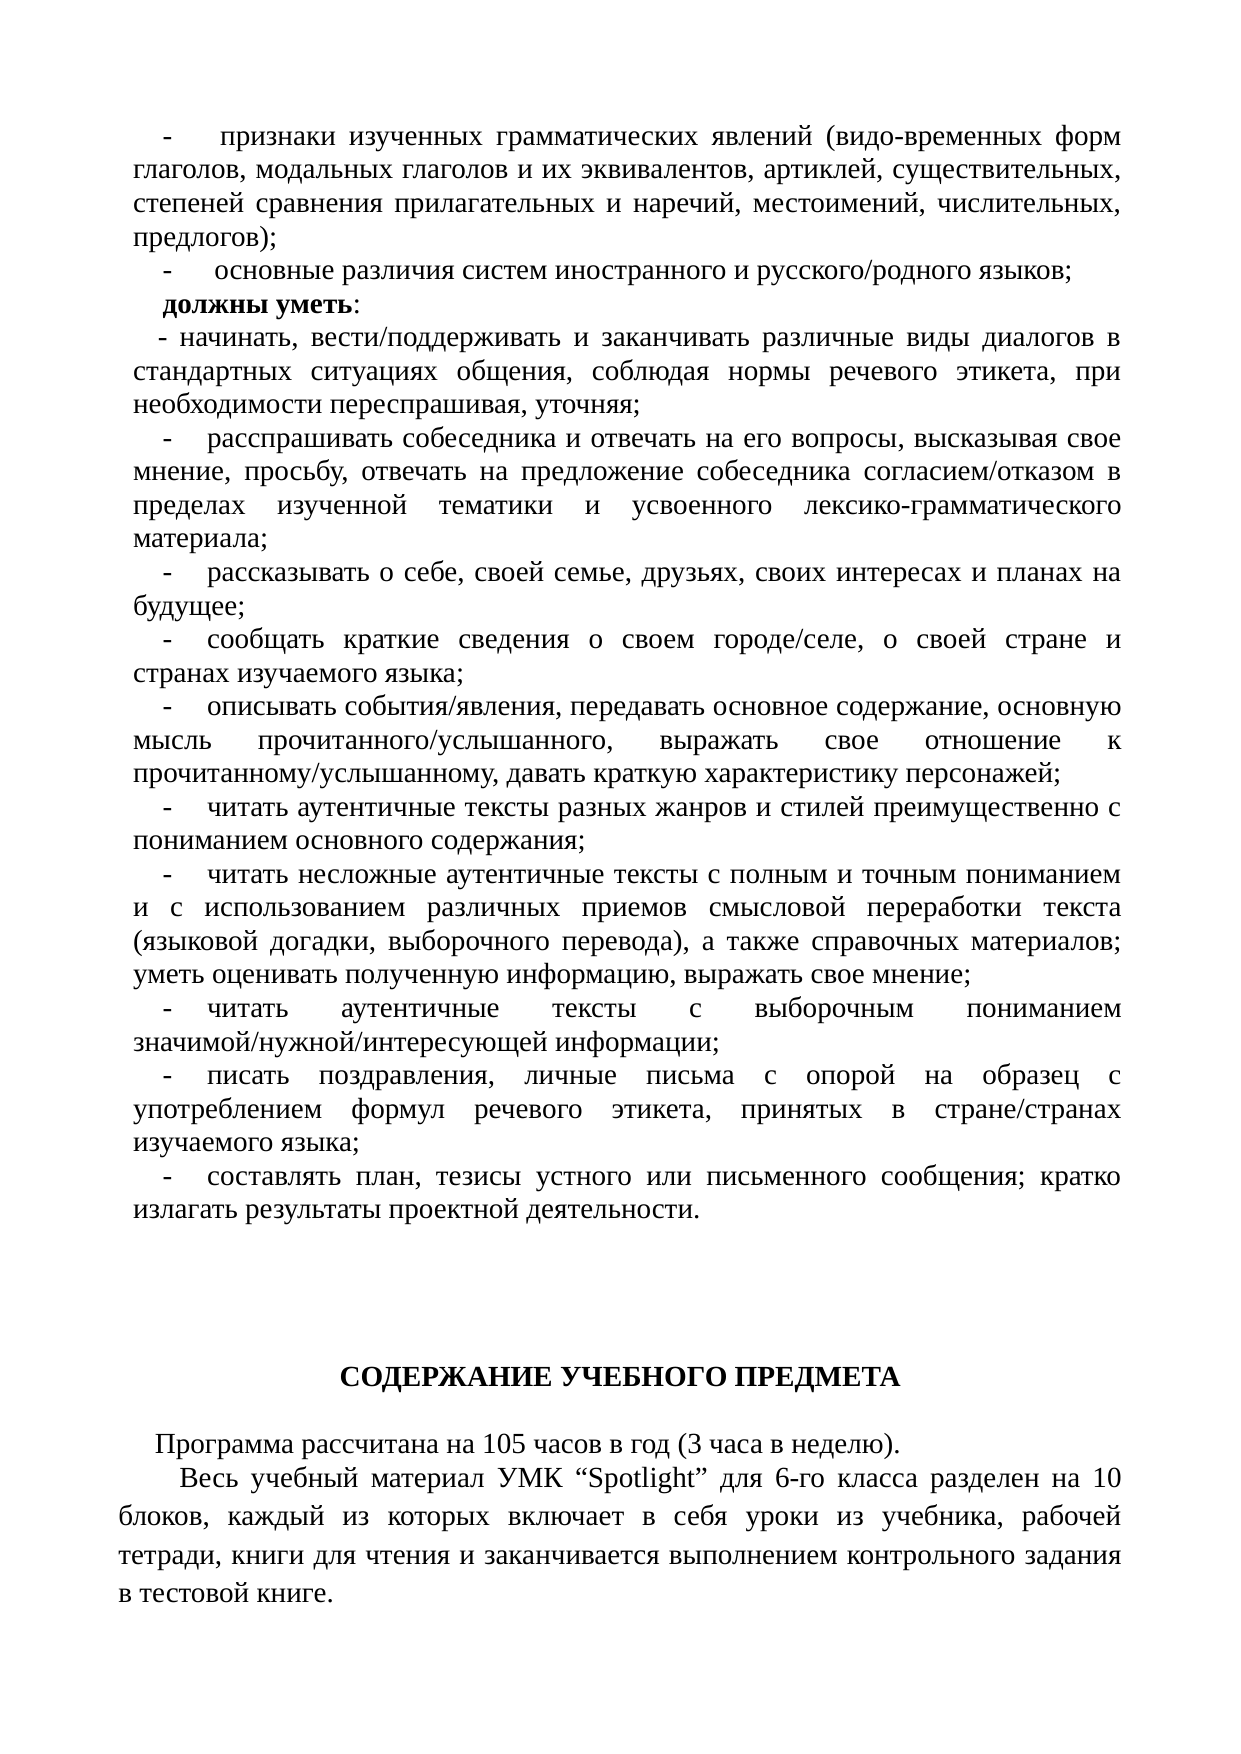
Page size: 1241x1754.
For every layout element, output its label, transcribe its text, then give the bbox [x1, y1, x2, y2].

text - читать аутентичные тексты с выборочным пониманием значимой/нужной/интересующей информации; [133, 990, 1122, 1057]
text - сообщать краткие сведения о своем городе/селе, о своей стране и странах изучаемого языка; [133, 621, 1122, 688]
text Программа рассчитана на 105 часов в год (3 часа в неделю). [118, 1426, 1122, 1460]
text - описывать события/явления, передавать основное содержание, основную мысль прочитанного/услышанного, выражать свое отношение к прочитанному/услышанному, давать краткую характеристику персонажей; [133, 688, 1122, 789]
text - рассказывать о себе, своей семье, друзьях, своих интересах и планах на будущее; [133, 554, 1122, 621]
text - составлять план, тезисы устного или письменного сообщения; кратко излагать результаты проектной деятельности. [133, 1158, 1122, 1225]
text - начинать, вести/поддерживать и заканчивать различные виды диалогов в стандартных ситуациях общения, соблюдая нормы речевого этикета, при необходимости переспрашивая, уточняя; [133, 319, 1122, 420]
text - писать поздравления, личные письма с опорой на образец с употреблением формул речевого этикета, принятых в стране/странах изучаемого языка; [133, 1057, 1122, 1158]
text - читать несложные аутентичные тексты с полным и точным пониманием и с использованием различных приемов смысловой переработки текста (языковой догадки, выборочного перевода), а также справочных материалов; уметь оценивать полученную информацию, выражать свое мнение; [133, 856, 1122, 990]
text должны уметь: [133, 286, 1122, 319]
text - основные различия систем иностранного и русского/родного языков; [133, 252, 1122, 286]
text СОДЕРЖАНИЕ УЧЕБНОГО ПРЕДМЕТА [118, 1359, 1122, 1393]
text - расспрашивать собеседника и отвечать на его вопросы, высказывая свое мнение, просьбу, отвечать на предложение собеседника согласием/отказом в пределах изученной тематики и усвоенного лексико-грамматического материала; [133, 420, 1122, 554]
text Весь учебный материал УМК “Spotlight” для 6-го класса разделен на 10 блоков, каждый из которых включает в себя уроки из учебника, рабочей тетради, книги для чтения и заканчивается выполнением контрольного задания в тестовой книге. [118, 1460, 1122, 1609]
text - признаки изученных грамматических явлений (видо-временных форм глаголов, модальных глаголов и их эквивалентов, артиклей, существительных, степеней сравнения прилагательных и наречий, местоимений, числительных, предлогов); [133, 118, 1122, 252]
text - читать аутентичные тексты разных жанров и стилей преимущественно с пониманием основного содержания; [133, 789, 1122, 856]
